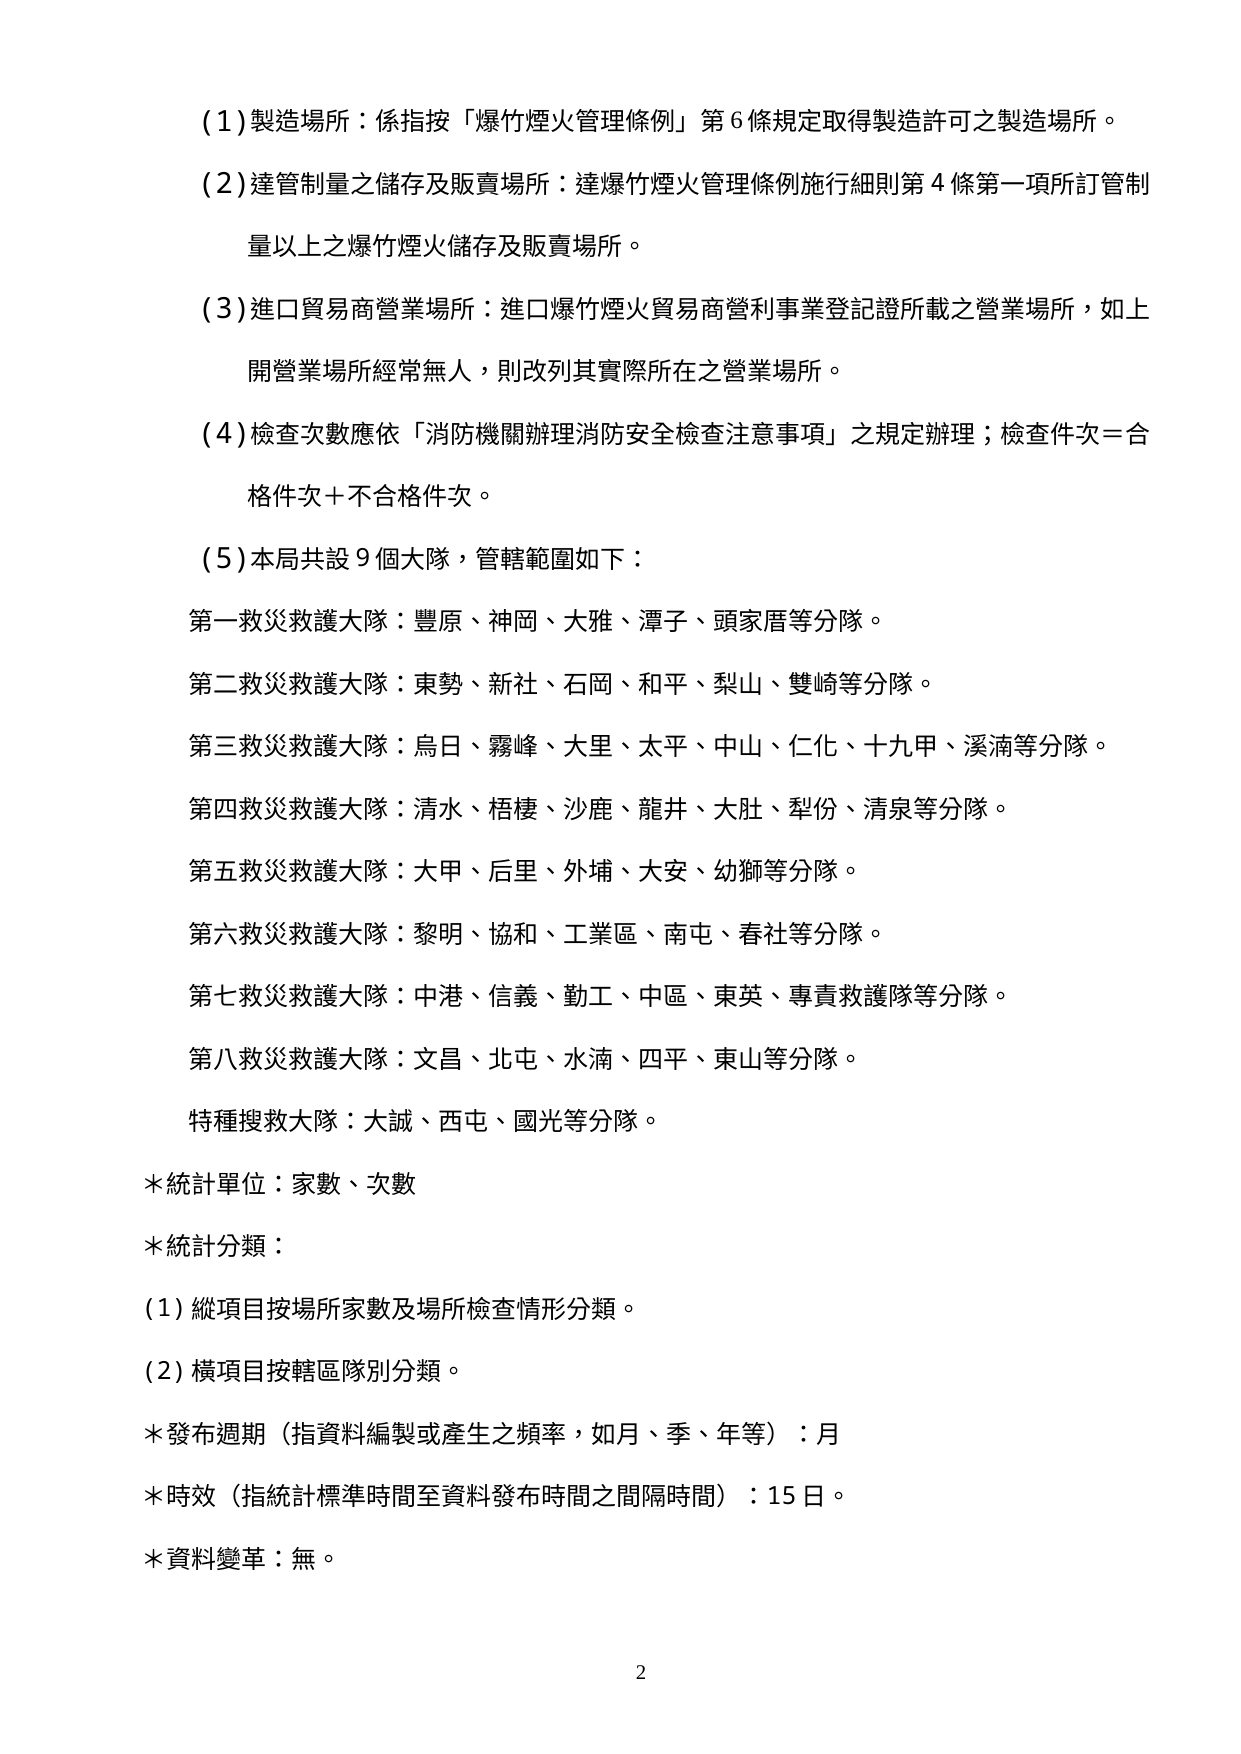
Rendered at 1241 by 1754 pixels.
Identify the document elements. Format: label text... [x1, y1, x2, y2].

text 特種搜救大隊：大誠、西屯、國光等分隊。 [189, 1078, 1169, 1141]
text ＊統計分類： [112, 1203, 1169, 1266]
text 第六救災救護大隊：黎明、協和、工業區、南屯、春社等分隊。 [189, 891, 1169, 953]
list 製造場所：係指按「爆竹煙火管理條例」第6條規定取得製造許可之製造場所。 [198, 78, 1169, 141]
text 第五救災救護大隊：大甲、后里、外埔、大安、幼獅等分隊。 [189, 828, 1169, 891]
text 第四救災救護大隊：清水、梧棲、沙鹿、龍井、大肚、犁份、清泉等分隊。 [189, 766, 1169, 828]
text ＊時效（指統計標準時間至資料發布時間之間隔時間）：15日。 [112, 1453, 1169, 1516]
list 橫項目按轄區隊別分類。 [141, 1328, 1169, 1391]
list 本局共設9個大隊，管轄範圍如下： [198, 516, 1169, 578]
text ＊發布週期（指資料編製或產生之頻率，如月、季、年等）：月 [112, 1391, 1169, 1453]
text 第一救災救護大隊：豐原、神岡、大雅、潭子、頭家厝等分隊。 [189, 578, 1169, 641]
list 進口貿易商營業場所：進口爆竹煙火貿易商營利事業登記證所載之營業場所，如上開營業場所經常無人，則改列其實際所在之營業場所。 [198, 266, 1169, 391]
text ＊資料變革：無。 [112, 1516, 1169, 1578]
text 第三救災救護大隊：烏日、霧峰、大里、太平、中山、仁化、十九甲、溪湳等分隊。 [189, 703, 1169, 766]
list 檢查次數應依「消防機關辦理消防安全檢查注意事項」之規定辦理；檢查件次＝合格件次＋不合格件次。 [198, 391, 1169, 516]
list 達管制量之儲存及販賣場所：達爆竹煙火管理條例施行細則第4條第一項所訂管制量以上之爆竹煙火儲存及販賣場所。 [198, 141, 1169, 266]
text 第二救災救護大隊：東勢、新社、石岡、和平、梨山、雙崎等分隊。 [189, 641, 1169, 703]
text ＊統計單位：家數、次數 [112, 1141, 1169, 1203]
text 第七救災救護大隊：中港、信義、勤工、中區、東英、專責救護隊等分隊。 [189, 953, 1169, 1016]
text 第八救災救護大隊：文昌、北屯、水湳、四平、東山等分隊。 [189, 1016, 1169, 1078]
list 縱項目按場所家數及場所檢查情形分類。 [141, 1266, 1169, 1328]
